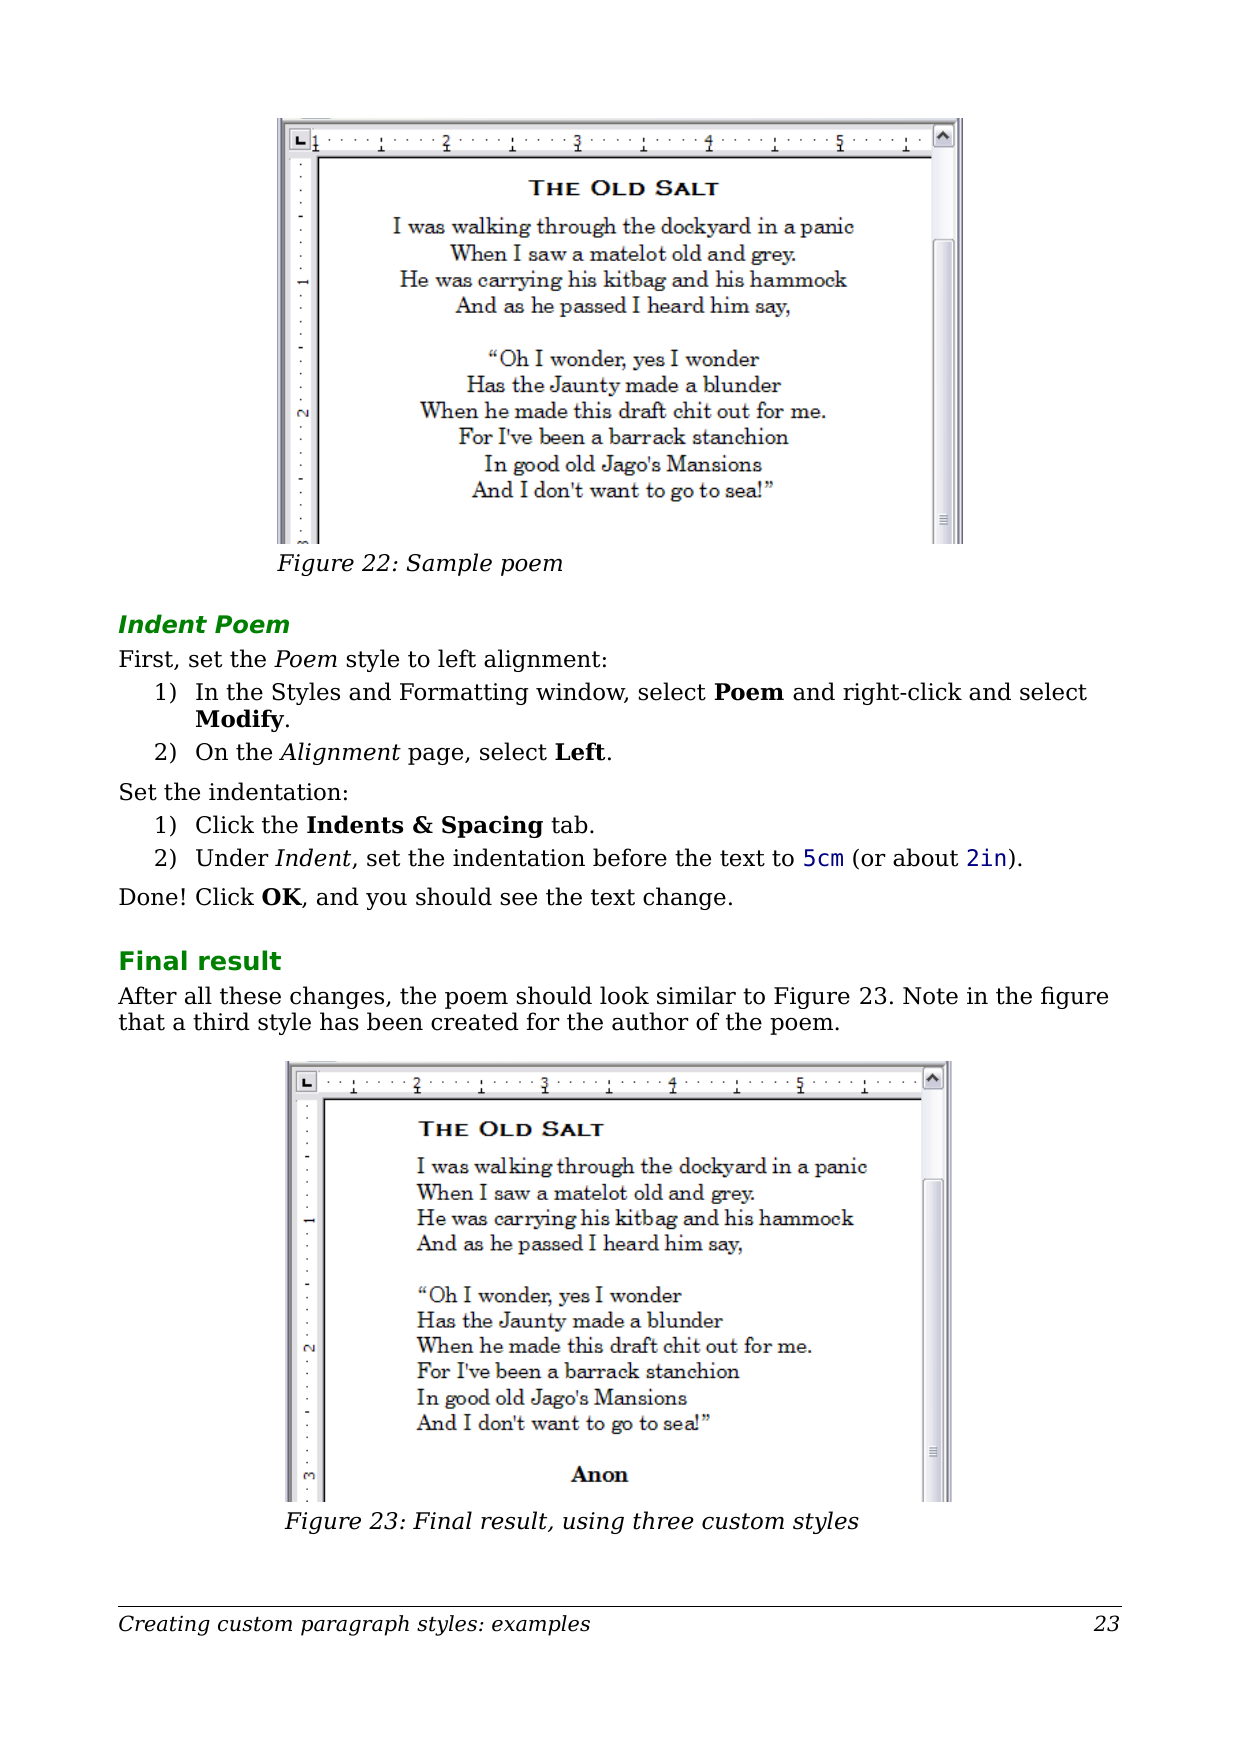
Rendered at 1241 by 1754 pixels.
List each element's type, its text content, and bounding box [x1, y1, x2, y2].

list In the Styles and Formatting window, select Poem and right-click and select Modify. [177, 679, 1122, 733]
text Done! Click OK, and you should see the text change. [118, 884, 1122, 911]
list Set the indentation: [118, 779, 1122, 805]
list First, set the Poem style to left alignment: [118, 646, 1122, 672]
list Click the Indents & Spacing tab. [177, 812, 1122, 839]
picture [277, 118, 963, 544]
subtitle Final result [118, 947, 1122, 976]
text After all these changes, the poem should look similar to Figure 23. Note in the figure that a third style has been created for the author of the poem. [118, 983, 1122, 1036]
text Figure 22: Sample poem [277, 550, 963, 577]
text Figure 23: Final result, using three custom styles [285, 1508, 955, 1535]
picture [285, 1061, 952, 1502]
list On the Alignment page, select Left. [177, 739, 1122, 766]
list Under Indent, set the indentation before the text to 5cm (or about 2in). [177, 845, 1122, 872]
subtitle Indent Poem [118, 611, 1122, 639]
